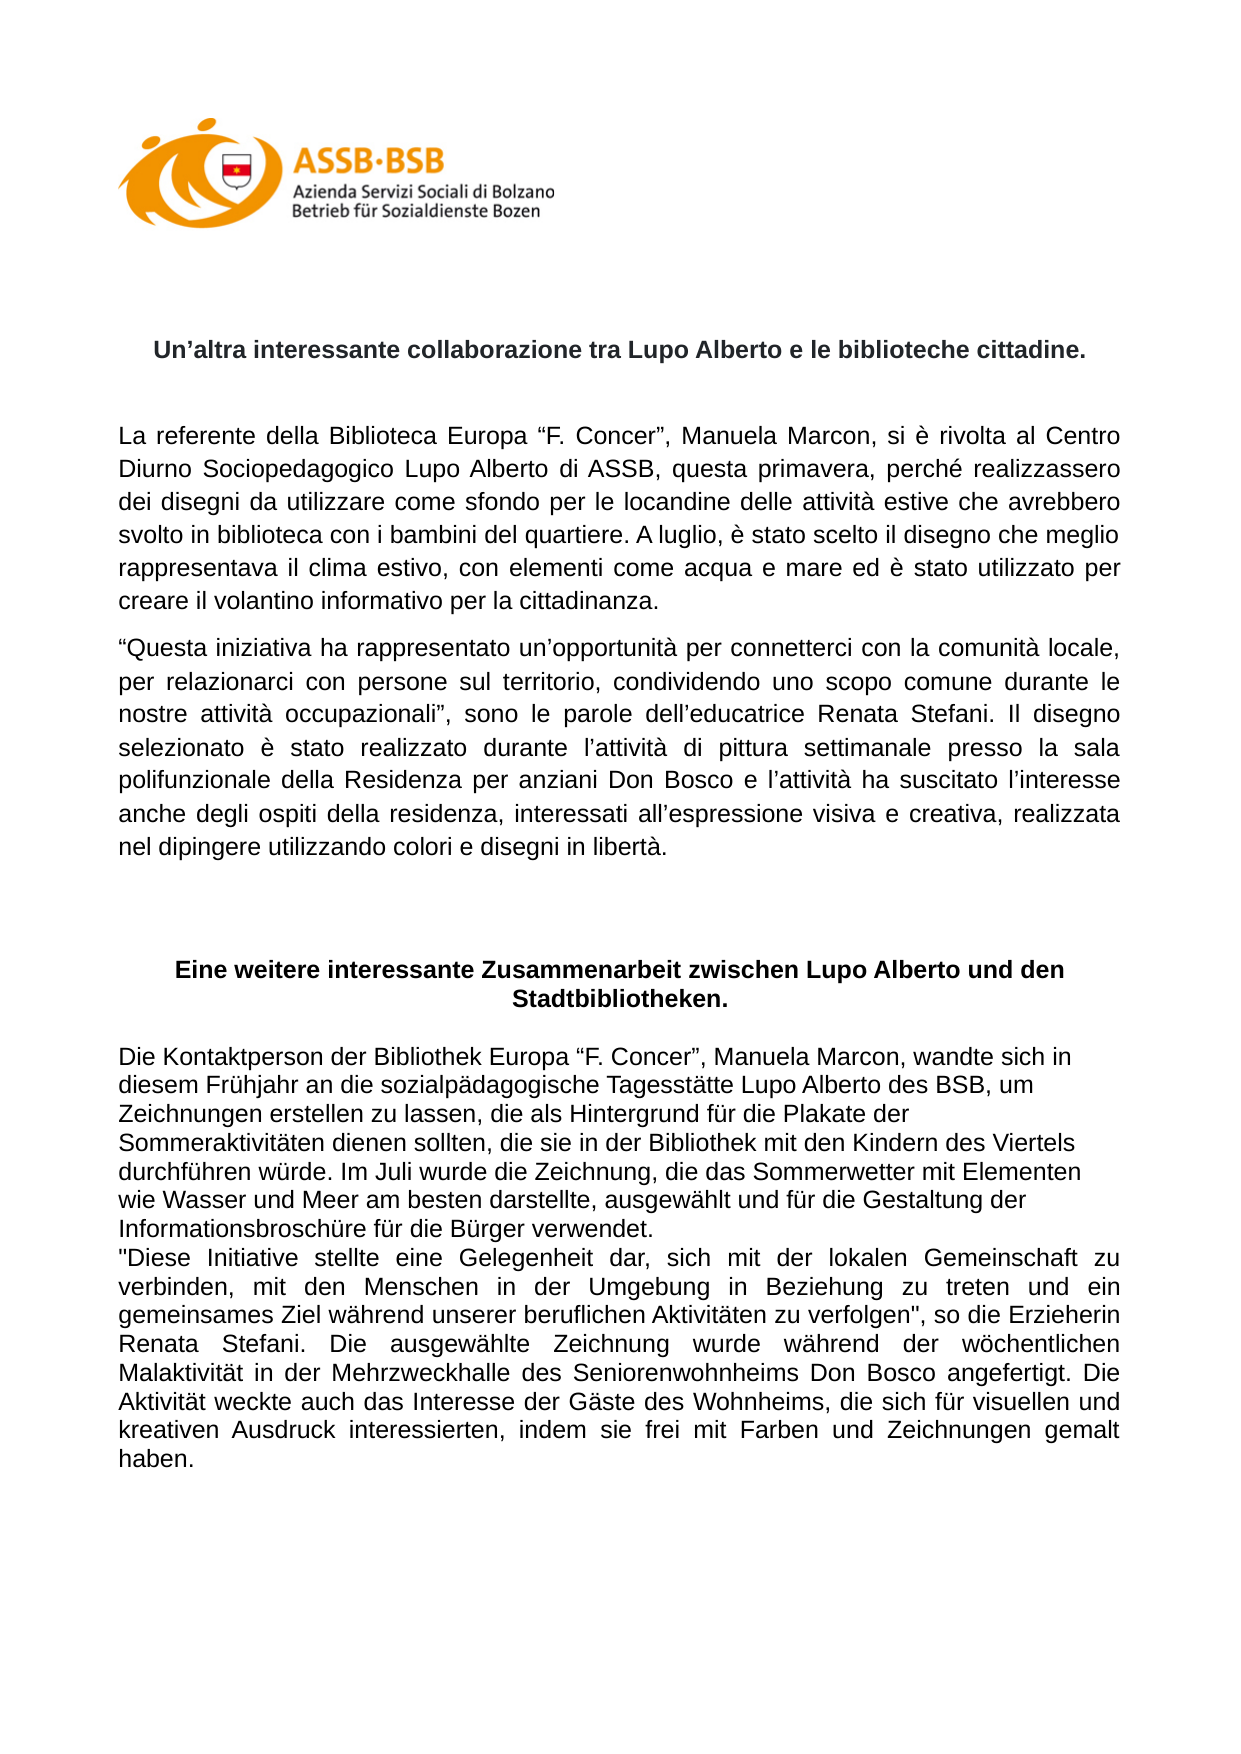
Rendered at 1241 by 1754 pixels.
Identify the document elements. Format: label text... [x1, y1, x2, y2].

picture [118, 118, 555, 249]
text Die Kontaktperson der Bibliothek Europa “F. Concer”, Manuela Marcon, wandte sich in diesem Frühjahr an die sozialpädagogische Tagesstätte Lupo Alberto des BSB, um Zeichnungen erstellen zu lassen, die als Hintergrund für die Plakate der Sommeraktivitäten dienen sollten, die sie in der Bibliothek mit den Kindern des Viertels durchführen würde. Im Juli wurde die Zeichnung, die das Sommerwetter mit Elementen wie Wasser und Meer am besten darstellte, ausgewählt und für die Gestaltung der Informationsbroschüre für die Bürger verwendet. [118, 1042, 1122, 1243]
text "Diese Initiative stellte eine Gelegenheit dar, sich mit der lokalen Gemeinschaft zu verbinden, mit den Menschen in der Umgebung in Beziehung zu treten und ein gemeinsames Ziel während unserer beruflichen Aktivitäten zu verfolgen", so die Erzieherin Renata Stefani. Die ausgewählte Zeichnung wurde während der wöchentlichen Malaktivität in der Mehrzweckhalle des Seniorenwohnheims Don Bosco angefertigt. Die Aktivität weckte auch das Interesse der Gäste des Wohnheims, die sich für visuellen und kreativen Ausdruck interessierten, indem sie frei mit Farben und Zeichnungen gemalt haben. [118, 1243, 1122, 1473]
text Eine weitere interessante Zusammenarbeit zwischen Lupo Alberto und den Stadtbibliotheken. [118, 956, 1122, 1013]
text La referente della Biblioteca Europa “F. Concer”, Manuela Marcon, si è rivolta al Centro Diurno Sociopedagogico Lupo Alberto di ASSB, questa primavera, perché realizzassero dei disegni da utilizzare come sfondo per le locandine delle attività estive che avrebbero svolto in biblioteca con i bambini del quartiere. A luglio, è stato scelto il disegno che meglio rappresentava il clima estivo, con elementi come acqua e mare ed è stato utilizzato per creare il volantino informativo per la cittadinanza. [118, 421, 1122, 614]
subtitle Un’altra interessante collaborazione tra Lupo Alberto e le biblioteche cittadine. [118, 335, 1122, 363]
text “Questa iniziativa ha rappresentato un’opportunità per connetterci con la comunità locale, per relazionarci con persone sul territorio, condividendo uno scopo comune durante le nostre attività occupazionali”, sono le parole dell’educatrice Renata Stefani. Il disegno selezionato è stato realizzato durante l’attività di pittura settimanale presso la sala polifunzionale della Residenza per anziani Don Bosco e l’attività ha suscitato l’interesse anche degli ospiti della residenza, interessati all’espressione visiva e creativa, realizzata nel dipingere utilizzando colori e disegni in libertà. [118, 633, 1122, 860]
